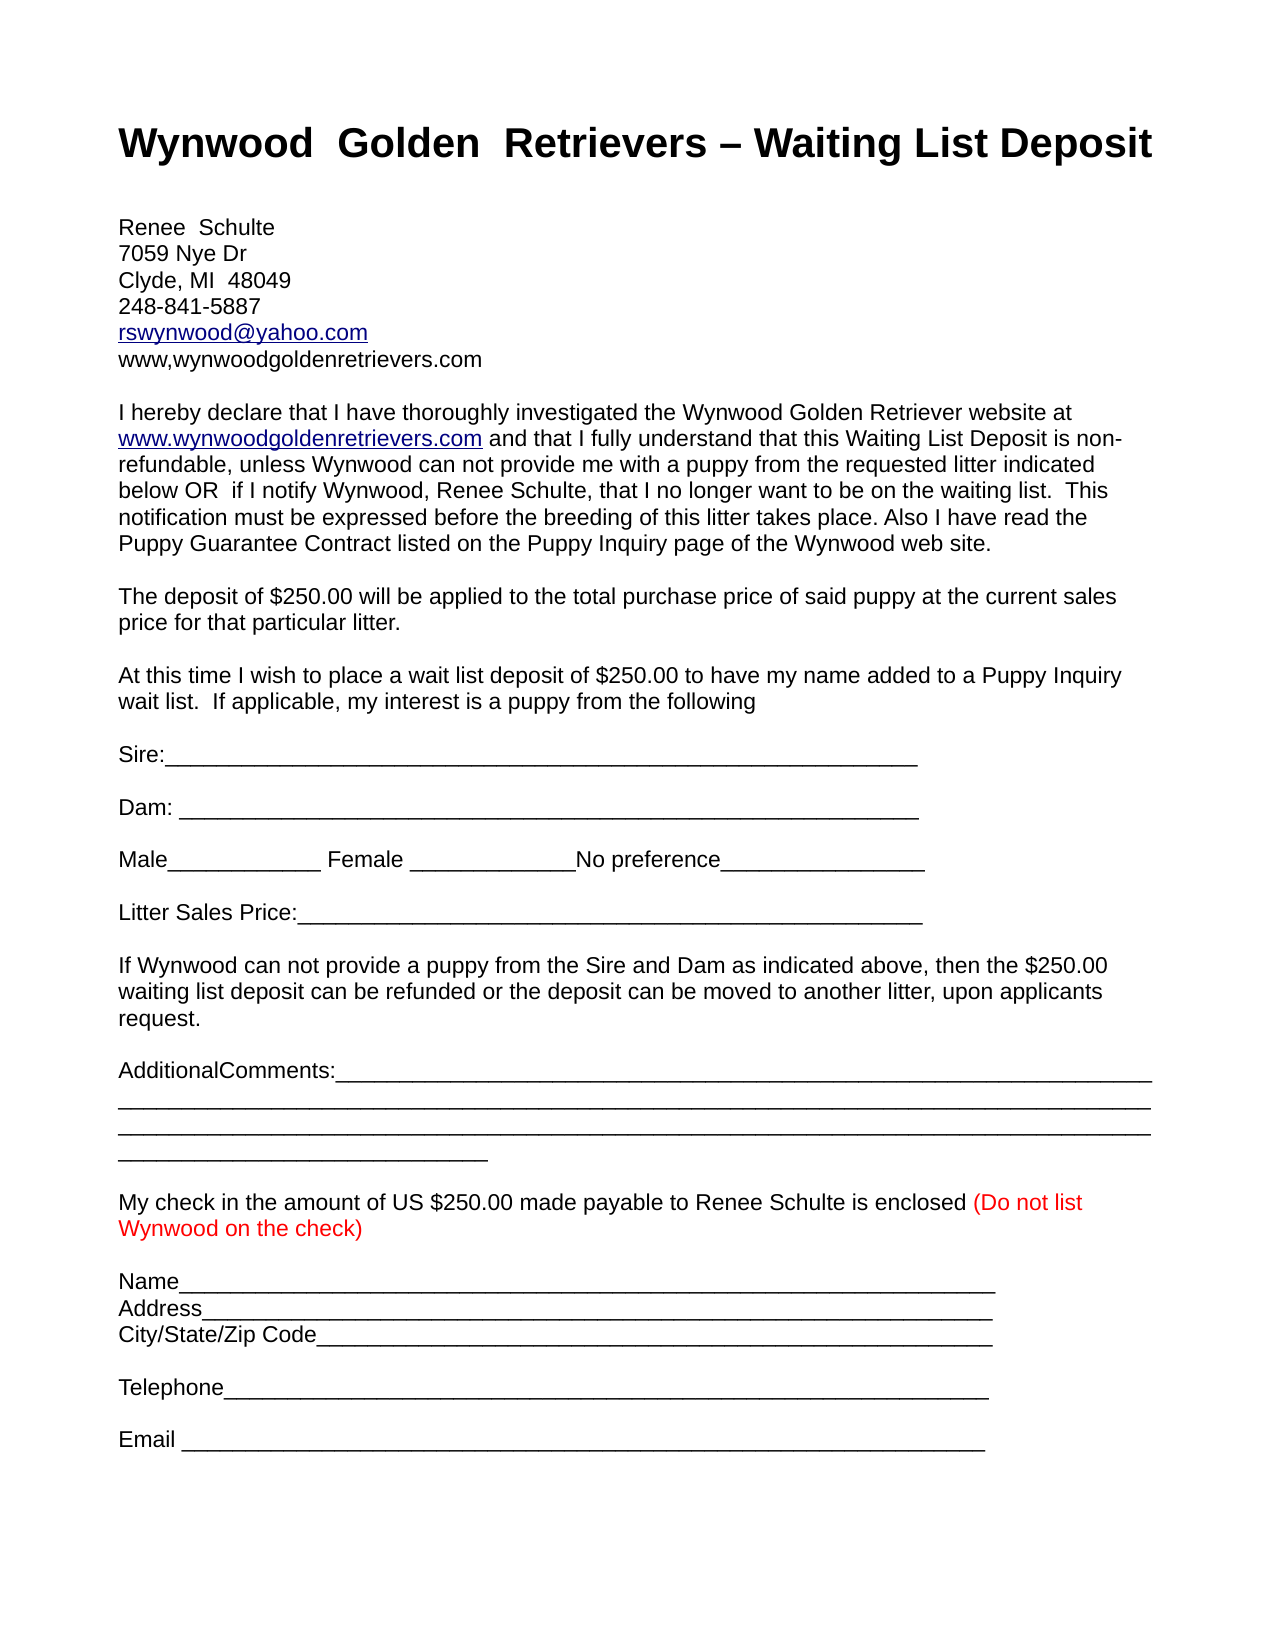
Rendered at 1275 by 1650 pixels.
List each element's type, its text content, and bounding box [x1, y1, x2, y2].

text Name________________________________________________________________ [118, 1268, 1157, 1294]
text Email _______________________________________________________________ [118, 1426, 1157, 1453]
text AdditionalComments:_______________________________________________________________________________________________________________________________________________________________________________________________________________________________________________________________ [118, 1031, 1157, 1163]
text I hereby declare that I have thoroughly investigated the Wynwood Golden Retriever website at www.wynwoodgoldenretrievers.com and that I fully understand that this Waiting List Deposit is non-refundable, unless Wynwood can not provide me with a puppy from the requested litter indicated below OR if I notify Wynwood, Renee Schulte, that I no longer want to be on the waiting list. This notification must be expressed before the breeding of this litter takes place. Also I have read the Puppy Guarantee Contract listed on the Puppy Inquiry page of the Wynwood web site. [118, 398, 1157, 557]
text Litter Sales Price:_________________________________________________ [118, 899, 1157, 926]
text 248-841-5887 [118, 293, 1157, 319]
text Sire:___________________________________________________________ [118, 741, 1157, 767]
text Wynwood Golden Retrievers – Waiting List Deposit [118, 118, 1157, 166]
text Dam: __________________________________________________________ [118, 794, 1157, 820]
text If Wynwood can not provide a puppy from the Sire and Dam as indicated above, then the $250.00 waiting list deposit can be refunded or the deposit can be moved to another litter, upon applicants request. [118, 952, 1157, 1031]
text Telephone____________________________________________________________ [118, 1373, 1157, 1400]
text Male____________ Female _____________No preference________________ [118, 846, 1157, 873]
text The deposit of $250.00 will be applied to the total purchase price of said puppy at the current sales price for that particular litter. [118, 583, 1157, 636]
text www,wynwoodgoldenretrievers.com [118, 346, 1157, 372]
text At this time I wish to place a wait list deposit of $250.00 to have my name added to a Puppy Inquiry wait list. If applicable, my interest is a puppy from the following [118, 662, 1157, 715]
text My check in the amount of US $250.00 made payable to Renee Schulte is enclosed (Do not list Wynwood on the check) [118, 1189, 1157, 1242]
text Clyde, MI 48049 [118, 267, 1157, 293]
text Renee Schulte [118, 214, 1157, 240]
text Address______________________________________________________________ [118, 1294, 1157, 1321]
text City/State/Zip Code_____________________________________________________ [118, 1321, 1157, 1347]
text rswynwood@yahoo.com [118, 319, 1157, 346]
text 7059 Nye Dr [118, 240, 1157, 267]
